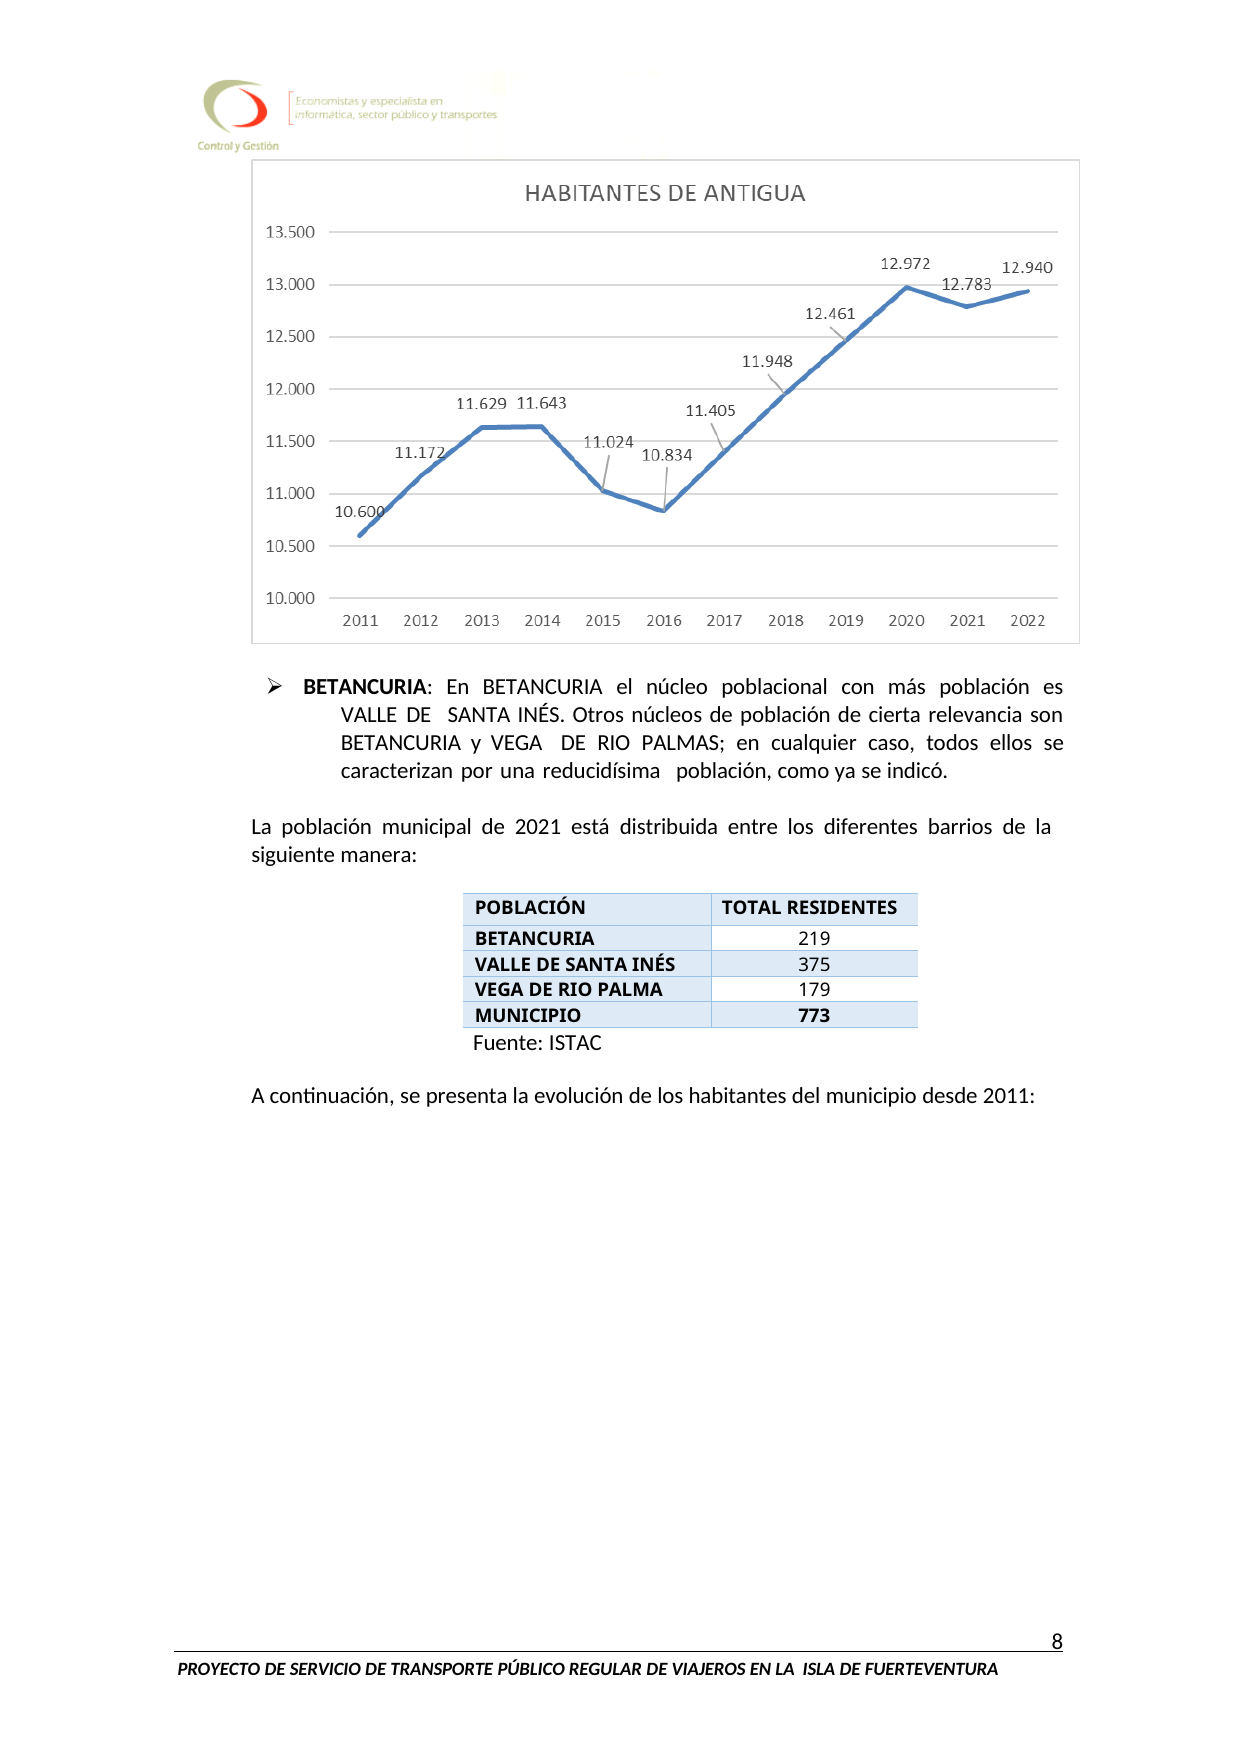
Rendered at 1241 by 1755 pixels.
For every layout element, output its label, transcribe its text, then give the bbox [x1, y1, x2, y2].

text A continuación, se presenta la evolución de los habitantes del municipio desde 2011: [251, 1081, 1091, 1109]
text La población municipal de 2021 está distribuida entre los diferentes barrios de la siguiente manera: [251, 812, 1091, 868]
table_header POBLACIÓN [463, 894, 711, 925]
table_cell MUNICIPIO [463, 1002, 711, 1027]
list BETANCURIA: En BETANCURIA el núcleo poblacional con más población es VALLE DE SANTA INÉS. Otros núcleos de población de cierta relevancia son BETANCURIA y VEGA DE RIO PALMAS; en cualquier caso, todos ellos se caracterizan por una reducidísima población, como ya se indicó. [266, 672, 1064, 784]
table_cell VALLE DE SANTA INÉS [463, 951, 711, 976]
table_cell 219 [712, 926, 918, 950]
table_cell 179 [712, 977, 918, 1001]
table_cell 375 [712, 951, 918, 976]
table_header TOTAL RESIDENTES [712, 894, 918, 925]
table_cell BETANCURIA [463, 926, 711, 950]
text Fuente: ISTAC [471, 1028, 603, 1056]
table_cell VEGA DE RIO PALMA [463, 977, 711, 1001]
table_cell 773 [712, 1002, 918, 1027]
